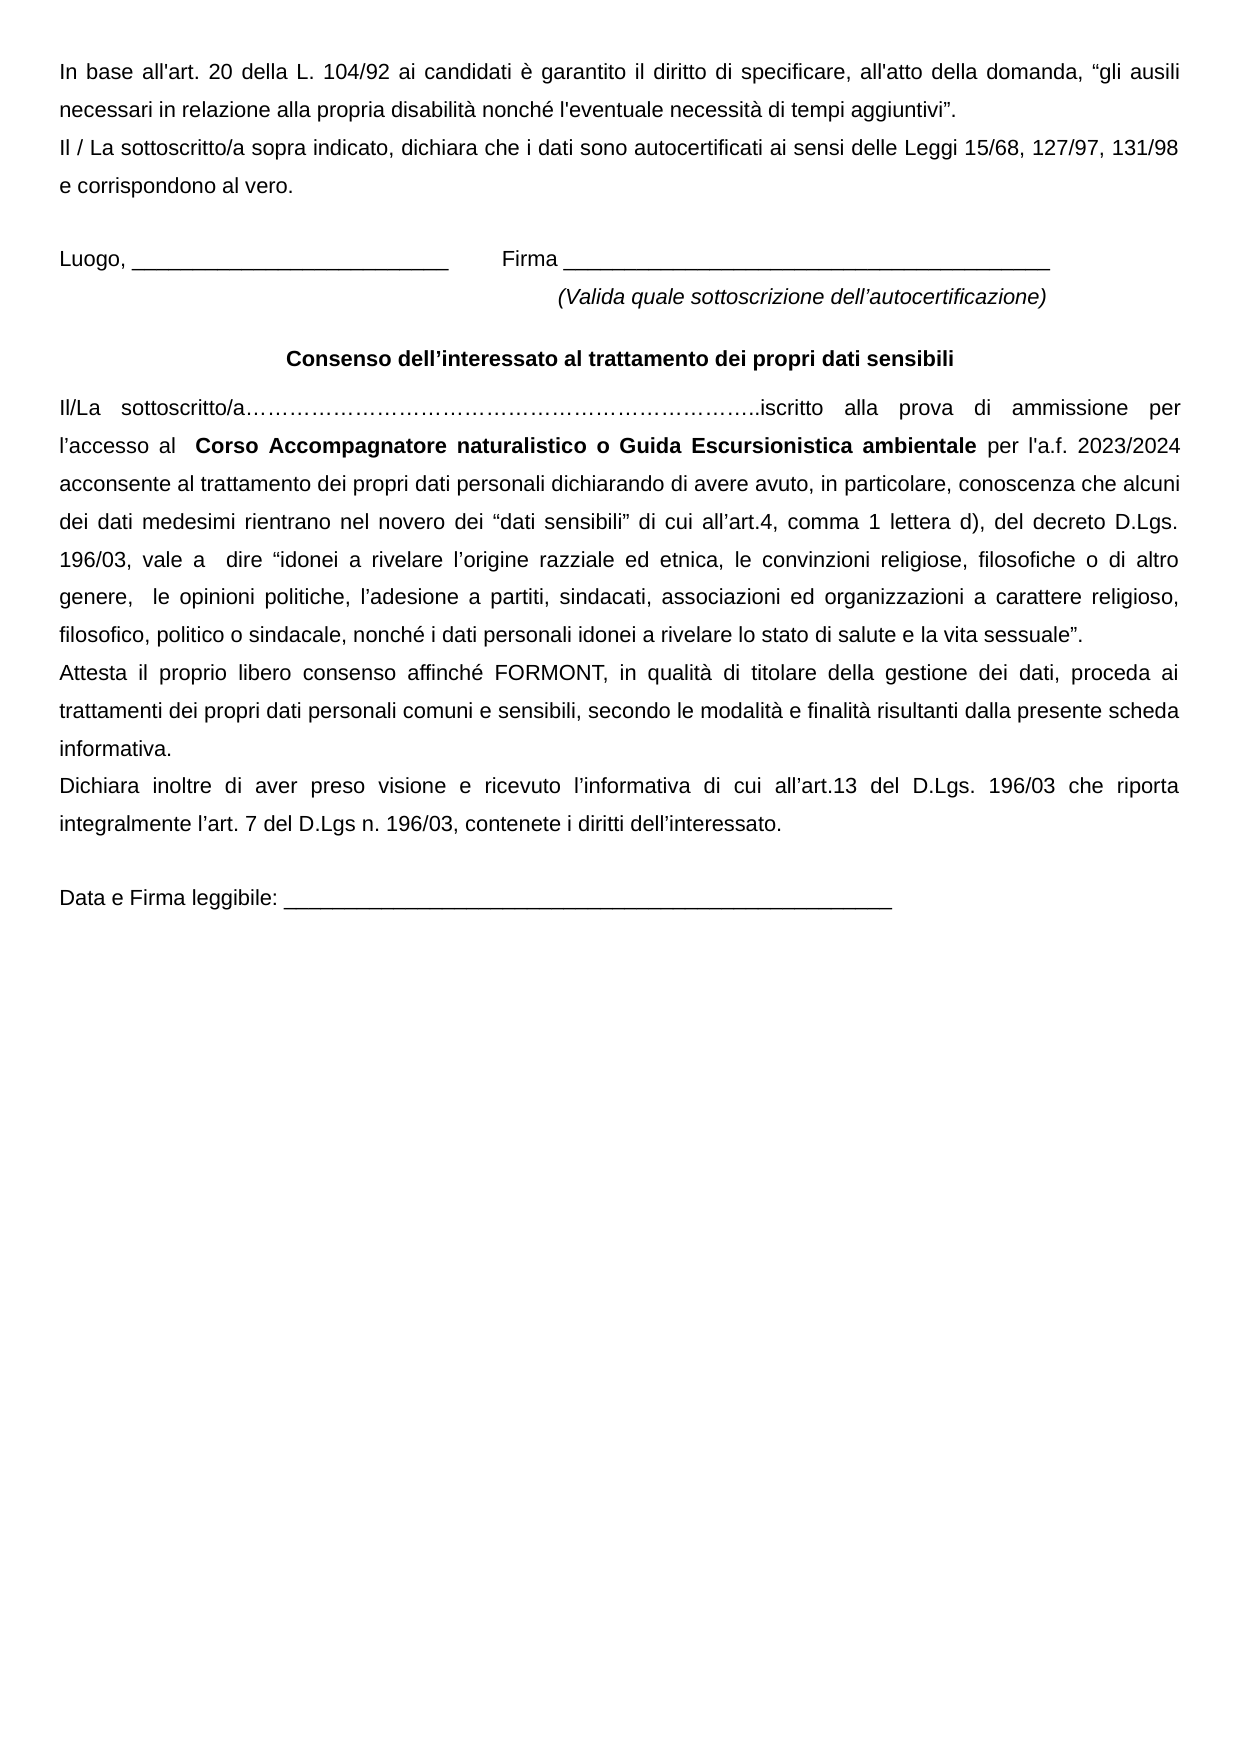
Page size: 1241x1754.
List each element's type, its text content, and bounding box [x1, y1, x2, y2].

text Luogo, __________________________ Firma ________________________________________ [59, 246, 1181, 272]
text In base all'art. 20 della L. 104/92 ai candidati è garantito il diritto di specificare, all'atto della domanda, “gli ausili necessari in relazione alla propria disabilità nonché l'eventuale necessità di tempi aggiuntivi”. [59, 59, 1181, 122]
text Consenso dell’interessato al trattamento dei propri dati sensibili [59, 346, 1181, 371]
text Il / La sottoscritto/a sopra indicato, dichiara che i dati sono autocertificati ai sensi delle Leggi 15/68, 127/97, 131/98 e corrispondono al vero. [59, 135, 1181, 198]
text Data e Firma leggibile: __________________________________________________ [59, 885, 1181, 910]
text Attesta il proprio libero consenso affinché FORMONT, in qualità di titolare della gestione dei dati, proceda ai trattamenti dei propri dati personali comuni e sensibili, secondo le modalità e finalità risultanti dalla presente scheda informativa. [59, 660, 1181, 761]
text Dichiara inoltre di aver preso visione e ricevuto l’informativa di cui all’art.13 del D.Lgs. 196/03 che riporta integralmente l’art. 7 del D.Lgs n. 196/03, contenete i diritti dell’interessato. [59, 773, 1181, 836]
text (Valida quale sottoscrizione dell’autocertificazione) [59, 284, 1181, 309]
text Il/La sottoscritto/a……………………………………………………………..iscritto alla prova di ammissione per l’accesso al Corso Accompagnatore naturalistico o Guida Escursionistica ambientale per l'a.f. 2023/2024 acconsente al trattamento dei propri dati personali dichiarando di avere avuto, in particolare, conoscenza che alcuni dei dati medesimi rientrano nel novero dei “dati sensibili” di cui all’art.4, comma 1 lettera d), del decreto D.Lgs. 196/03, vale a dire “idonei a rivelare l’origine razziale ed etnica, le convinzioni religiose, filosofiche o di altro genere, le opinioni politiche, l’adesione a partiti, sindacati, associazioni ed organizzazioni a carattere religioso, filosofico, politico o sindacale, nonché i dati personali idonei a rivelare lo stato di salute e la vita sessuale”. [59, 395, 1181, 647]
